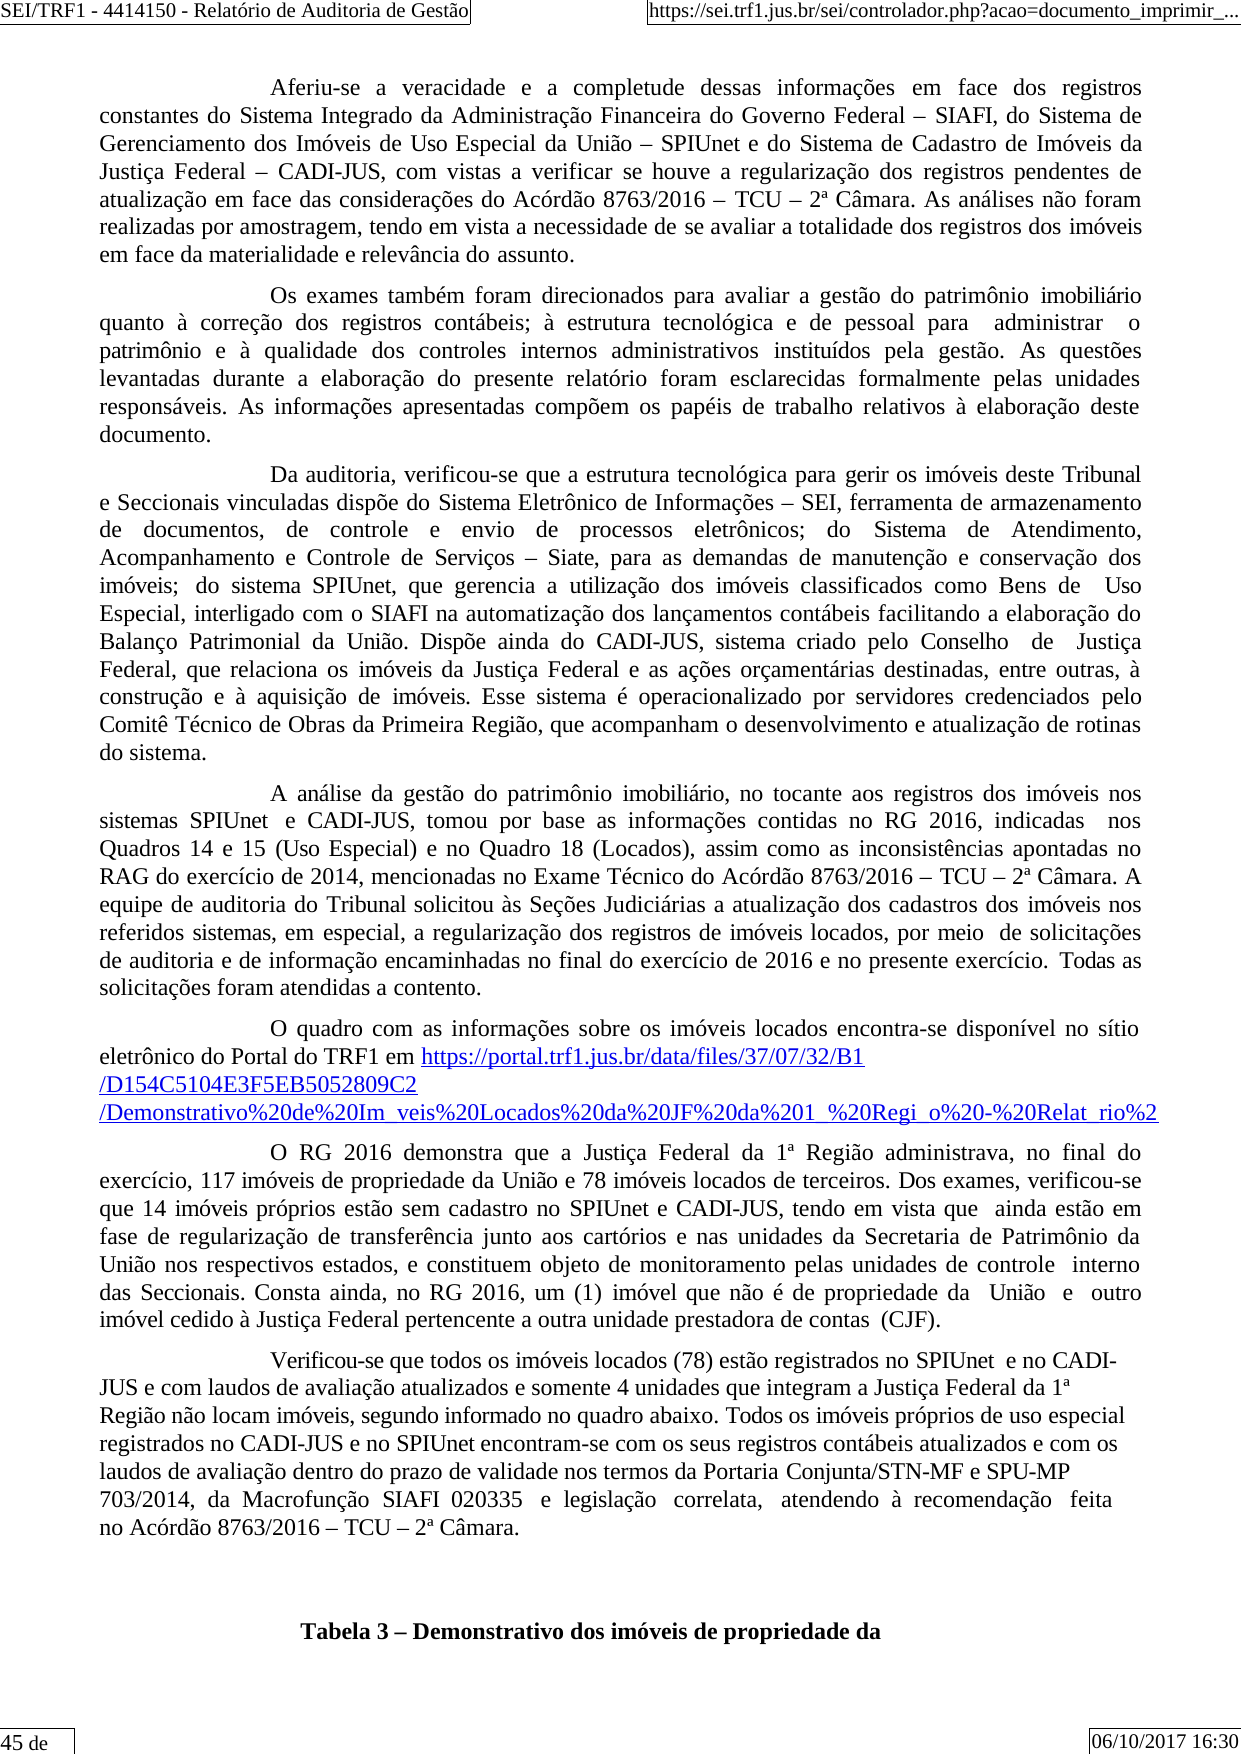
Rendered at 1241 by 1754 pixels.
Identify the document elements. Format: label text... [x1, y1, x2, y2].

text Os exames também foram direcionados para avaliar a gestão do patrimônio imobiliário quanto à correção dos registros contábeis; à estrutura tecnológica e de pessoal para administrar o patrimônio e à qualidade dos controles internos administrativos instituídos pela gestão. As questões levantadas durante a elaboração do presente relatório foram esclarecidas formalmente pelas unidades responsáveis. As informações apresentadas compõem os papéis de trabalho relativos à elaboração deste documento. [99, 281, 1142, 447]
subtitle Tabela 3 – Demonstrativo dos imóveis de propriedade da [300, 1617, 1178, 1645]
text /Demonstrativo%20de%20Im_veis%20Locados%20da%20JF%20da%201_%20Regi_o%20-%20Relat_rio%2 [99, 1098, 1178, 1126]
text O quadro com as informações sobre os imóveis locados encontra-se disponível no sítio eletrônico do Portal do TRF1 em https://portal.trf1.jus.br/data/files/37/07/32/B1 [99, 1014, 1141, 1069]
text Verificou-se que todos os imóveis locados (78) estão registrados no SPIUnet e no CADI-JUS e com laudos de avaliação atualizados e somente 4 unidades que integram a Justiça Federal da 1ª Região não locam imóveis, segundo informado no quadro abaixo. Todos os imóveis próprios de uso especial registrados no CADI-JUS e no SPIUnet encontram-se com os seus registros contábeis atualizados e com os laudos de avaliação dentro do prazo de validade nos termos da Portaria Conjunta/STN-MF e SPU-MP 703/2014, da Macrofunção SIAFI 020335 e legislação correlata, atendendo à recomendação feita no Acórdão 8763/2016 – TCU – 2ª Câmara. [99, 1346, 1142, 1540]
text Da auditoria, verificou-se que a estrutura tecnológica para gerir os imóveis deste Tribunal e Seccionais vinculadas dispõe do Sistema Eletrônico de Informações – SEI, ferramenta de armazenamento de documentos, de controle e envio de processos eletrônicos; do Sistema de Atendimento, Acompanhamento e Controle de Serviços – Siate, para as demandas de manutenção e conservação dos imóveis; do sistema SPIUnet, que gerencia a utilização dos imóveis classificados como Bens de Uso Especial, interligado com o SIAFI na automatização dos lançamentos contábeis facilitando a elaboração do Balanço Patrimonial da União. Dispõe ainda do CADI-JUS, sistema criado pelo Conselho de Justiça Federal, que relaciona os imóveis da Justiça Federal e as ações orçamentárias destinadas, entre outras, à construção e à aquisição de imóveis. Esse sistema é operacionalizado por servidores credenciados pelo Comitê Técnico de Obras da Primeira Região, que acompanham o desenvolvimento e atualização de rotinas do sistema. [99, 460, 1142, 766]
text A análise da gestão do patrimônio imobiliário, no tocante aos registros dos imóveis nos sistemas SPIUnet e CADI-JUS, tomou por base as informações contidas no RG 2016, indicadas nos Quadros 14 e 15 (Uso Especial) e no Quadro 18 (Locados), assim como as inconsistências apontadas no RAG do exercício de 2014, mencionadas no Exame Técnico do Acórdão 8763/2016 – TCU – 2ª Câmara. A equipe de auditoria do Tribunal solicitou às Seções Judiciárias a atualização dos cadastros dos imóveis nos referidos sistemas, em especial, a regularização dos registros de imóveis locados, por meio de solicitações de auditoria e de informação encaminhadas no final do exercício de 2016 e no presente exercício. Todas as solicitações foram atendidas a contento. [99, 779, 1142, 1001]
text Aferiu-se a veracidade e a completude dessas informações em face dos registros constantes do Sistema Integrado da Administração Financeira do Governo Federal – SIAFI, do Sistema de Gerenciamento dos Imóveis de Uso Especial da União – SPIUnet e do Sistema de Cadastro de Imóveis da Justiça Federal – CADI-JUS, com vistas a verificar se houve a regularização dos registros pendentes de atualização em face das considerações do Acórdão 8763/2016 – TCU – 2ª Câmara. As análises não foram realizadas por amostragem, tendo em vista a necessidade de se avaliar a totalidade dos registros dos imóveis em face da materialidade e relevância do assunto. [99, 73, 1142, 268]
text O RG 2016 demonstra que a Justiça Federal da 1ª Região administrava, no final do exercício, 117 imóveis de propriedade da União e 78 imóveis locados de terceiros. Dos exames, verificou-se que 14 imóveis próprios estão sem cadastro no SPIUnet e CADI-JUS, tendo em vista que ainda estão em fase de regularização de transferência junto aos cartórios e nas unidades da Secretaria de Patrimônio da União nos respectivos estados, e constituem objeto de monitoramento pelas unidades de controle interno das Seccionais. Consta ainda, no RG 2016, um (1) imóvel que não é de propriedade da União e outro imóvel cedido à Justiça Federal pertencente a outra unidade prestadora de contas (CJF). [99, 1138, 1142, 1333]
text /D154C5104E3F5EB5052809C2 [99, 1070, 1178, 1097]
